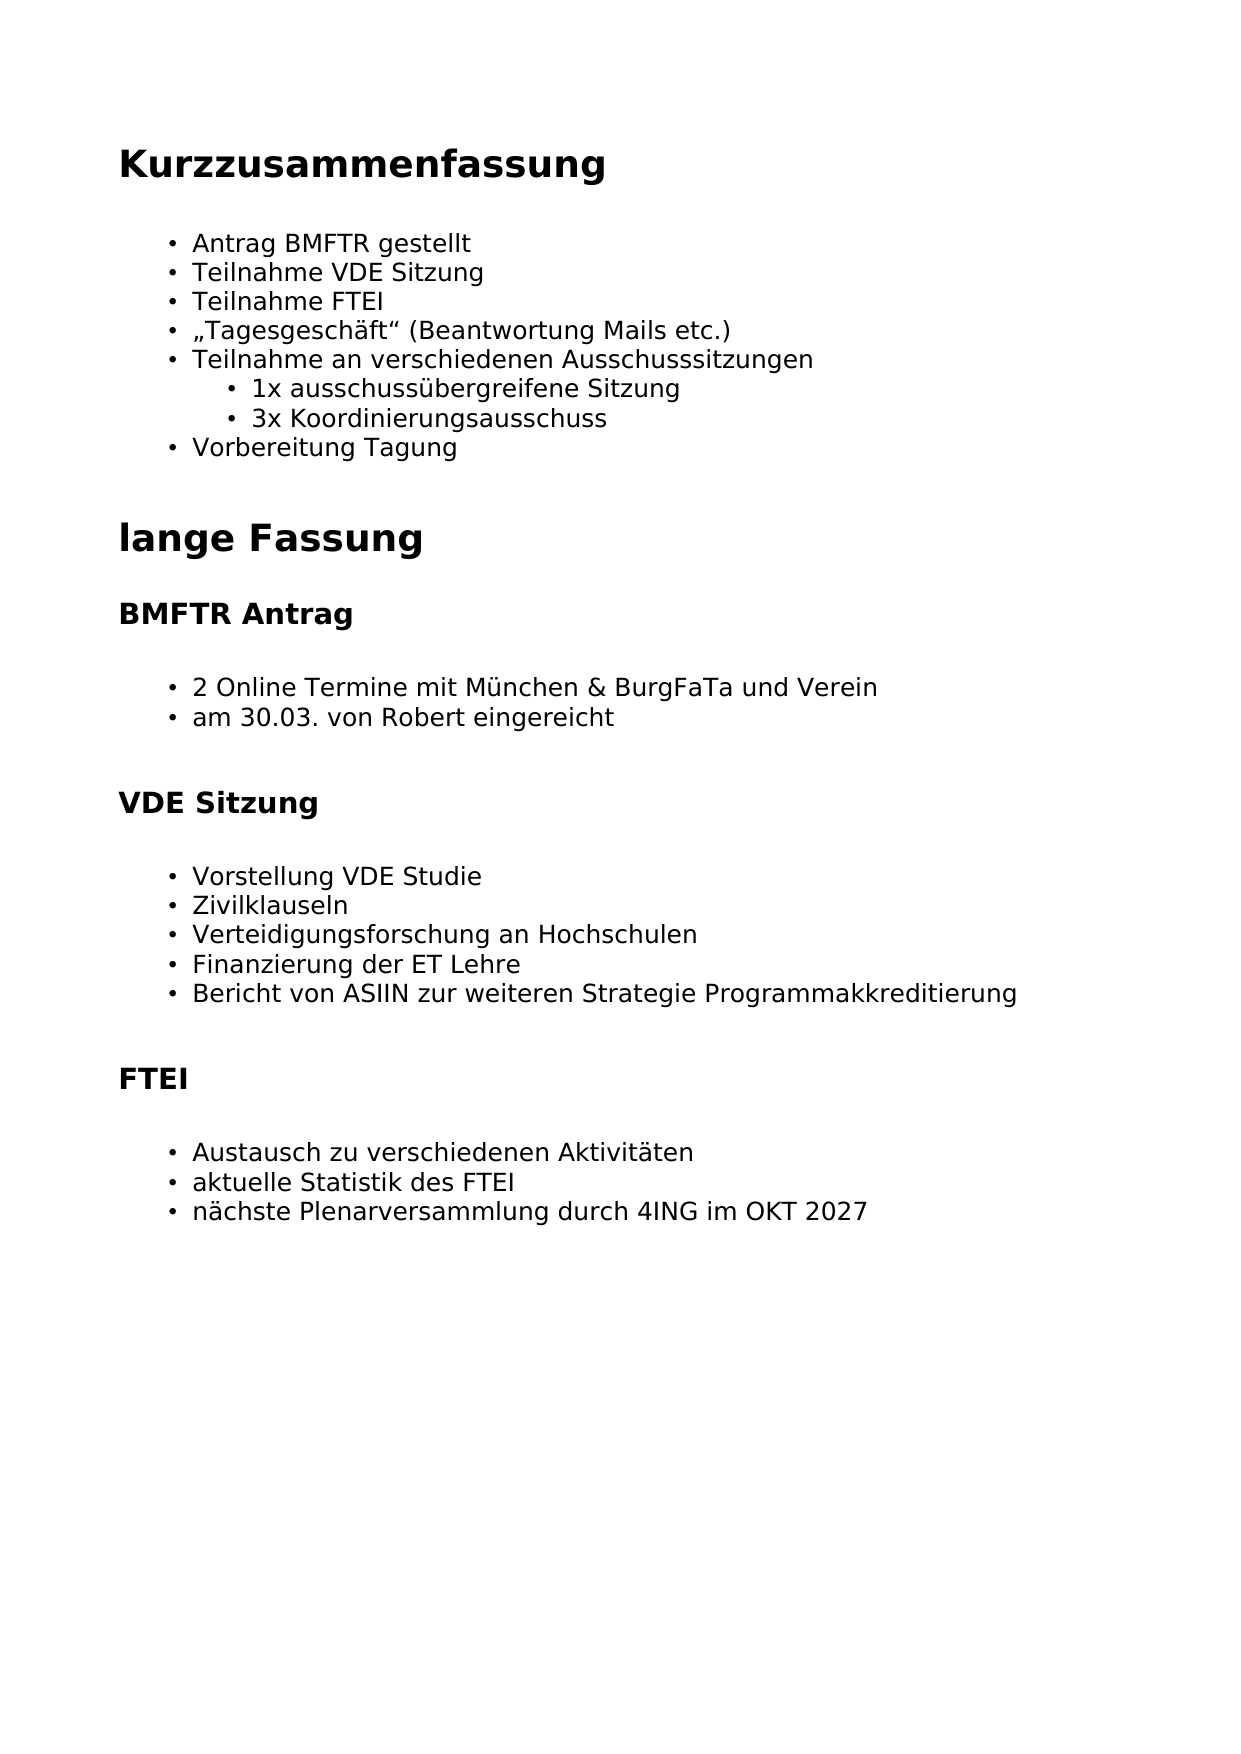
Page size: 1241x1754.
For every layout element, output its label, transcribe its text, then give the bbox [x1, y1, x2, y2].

list „Tagesgeschäft“ (Beantwortung Mails etc.) [177, 316, 1122, 345]
list 2 Online Termine mit München & BurgFaTa und Verein [177, 674, 1122, 703]
list Vorstellung VDE Studie [177, 862, 1122, 892]
list nächste Plenarversammlung durch 4ING im OKT 2027 [177, 1197, 1122, 1226]
subtitle VDE Sitzung [118, 786, 1122, 820]
subtitle FTEI [118, 1063, 1122, 1097]
list Finanzierung der ET Lehre [177, 950, 1122, 979]
subtitle Kurzzusammenfassung [118, 143, 1122, 187]
list Austausch zu verschiedenen Aktivitäten [177, 1139, 1122, 1168]
list Antrag BMFTR gestellt [177, 229, 1122, 258]
list Vorbereitung Tagung [177, 433, 1122, 462]
list 3x Koordinierungsausschuss [236, 404, 1122, 433]
list am 30.03. von Robert eingereicht [177, 703, 1122, 732]
list Verteidigungsforschung an Hochschulen [177, 921, 1122, 950]
list Teilnahme an verschiedenen Ausschusssitzungen [177, 345, 1122, 374]
subtitle BMFTR Antrag [118, 598, 1122, 632]
list Teilnahme VDE Sitzung [177, 258, 1122, 287]
list aktuelle Statistik des FTEI [177, 1168, 1122, 1197]
list 1x ausschussübergreifene Sitzung [236, 374, 1122, 404]
list Teilnahme FTEI [177, 287, 1122, 316]
list Bericht von ASIIN zur weiteren Strategie Programmakkreditierung [177, 979, 1122, 1008]
list Zivilklauseln [177, 892, 1122, 921]
subtitle lange Fassung [118, 517, 1122, 560]
